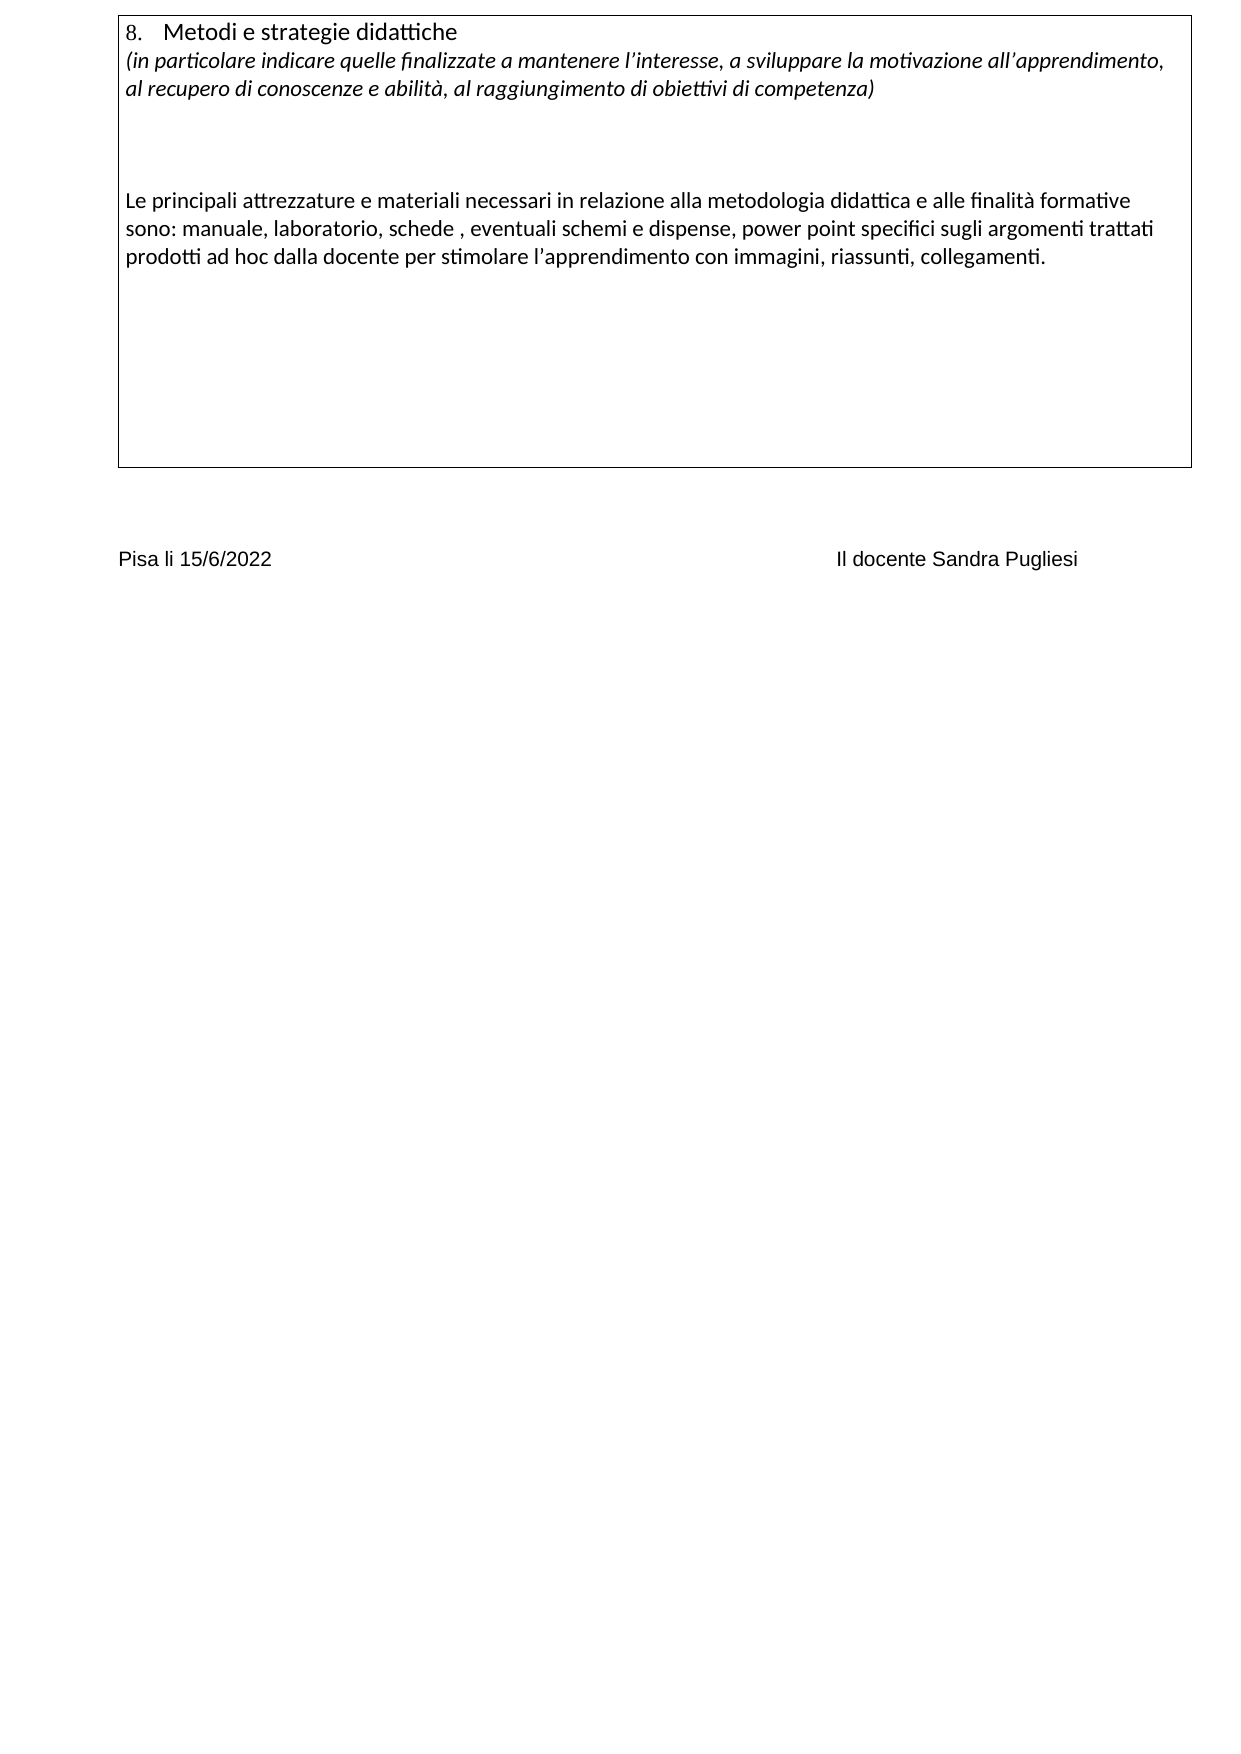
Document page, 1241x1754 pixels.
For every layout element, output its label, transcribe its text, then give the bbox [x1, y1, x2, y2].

table_cell Metodi e strategie didattiche (in particolare indicare quelle finalizzate a mantenere l’interesse, a sviluppare la motivazione all’apprendimento, al recupero di conoscenze e abilità, al raggiungimento di obiettivi di competenza) Le principali attrezzature e materiali necessari in relazione alla metodologia didattica e alle finalità formative sono: manuale, laboratorio, schede , eventuali schemi e dispense, power point specifici sugli argomenti trattati prodotti ad hoc dalla docente per stimolare l’apprendimento con immagini, riassunti, collegamenti. [119, 16, 1191, 467]
text Pisa li 15/6/2022 Il docente Sandra Pugliesi [118, 547, 1122, 571]
